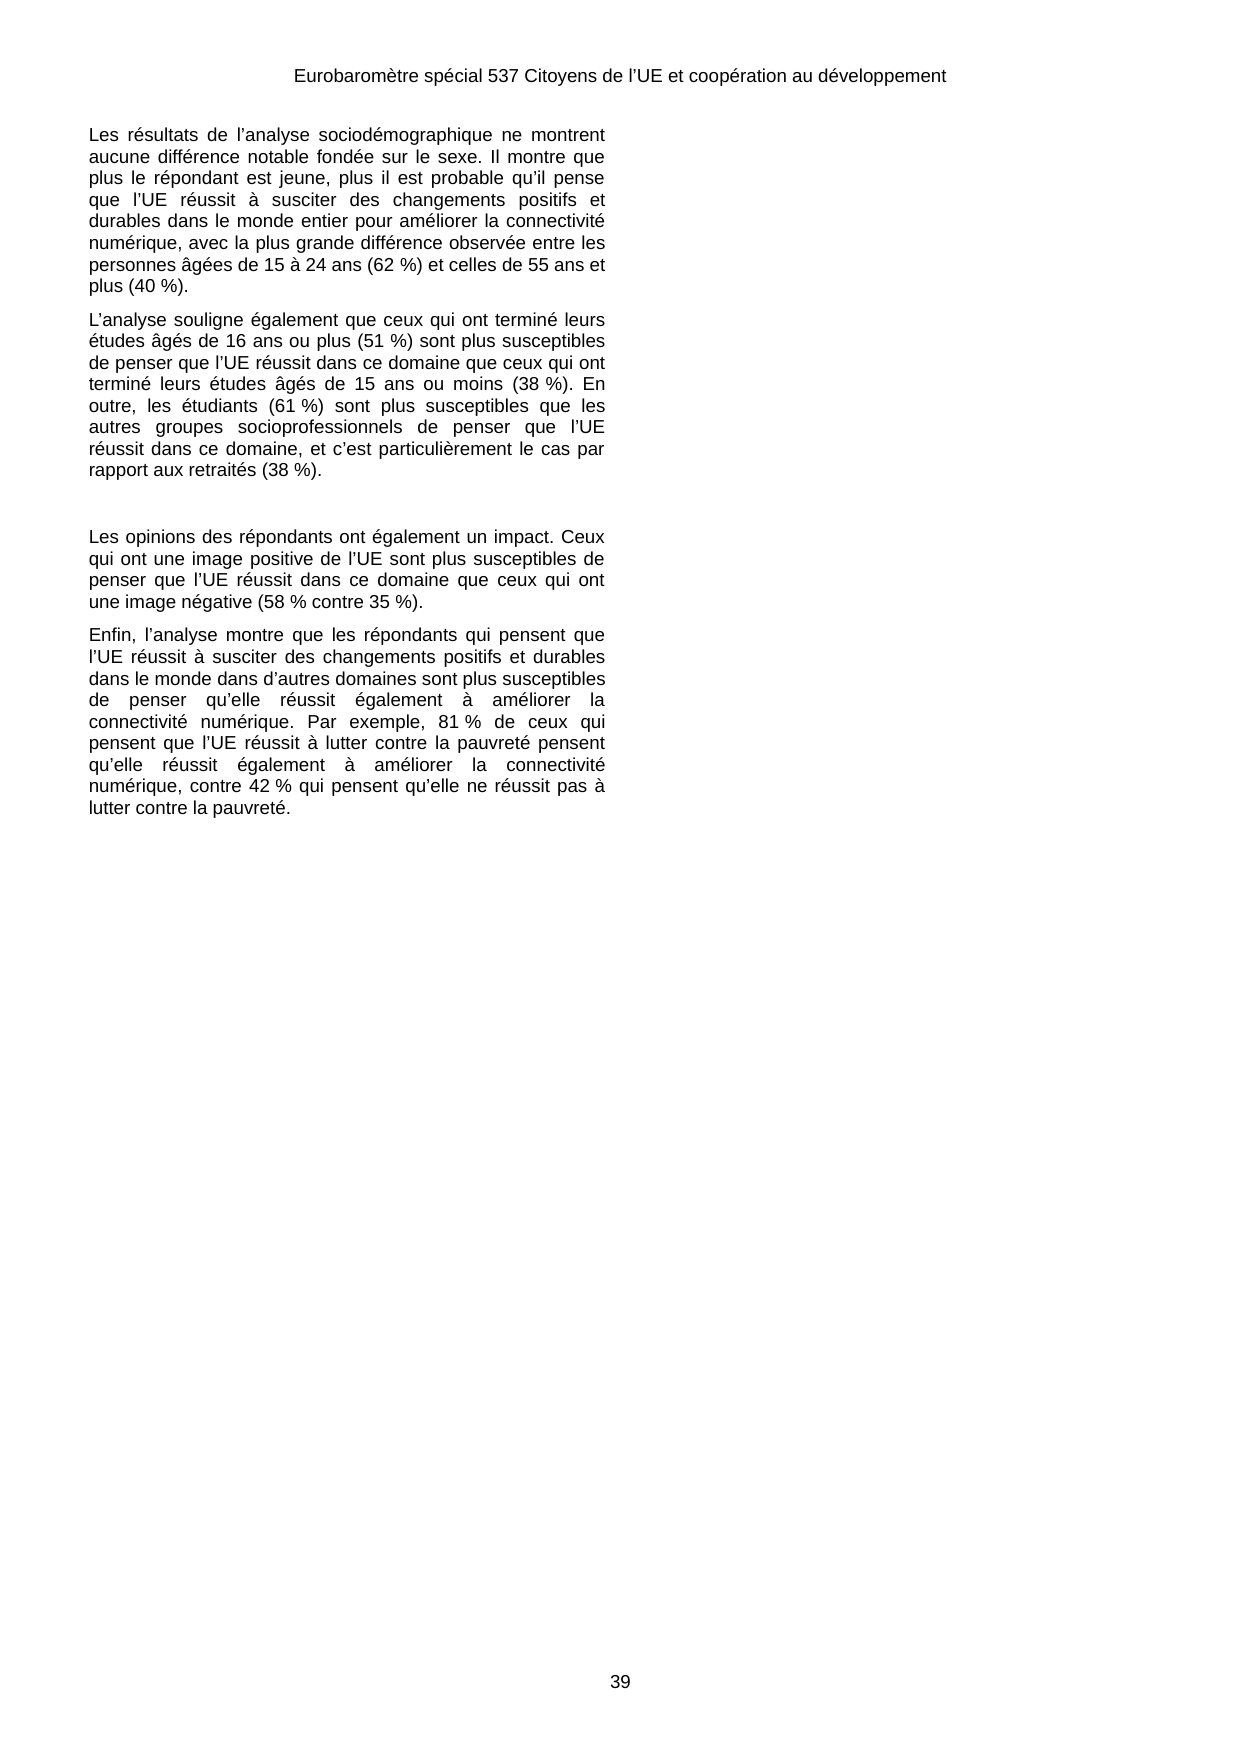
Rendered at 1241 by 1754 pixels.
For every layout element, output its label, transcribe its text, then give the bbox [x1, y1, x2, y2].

text L’analyse souligne également que ceux qui ont terminé leurs études âgés de 16 ans ou plus (51 %) sont plus susceptibles de penser que l’UE réussit dans ce domaine que ceux qui ont terminé leurs études âgés de 15 ans ou moins (38 %). En outre, les étudiants (61 %) sont plus susceptibles que les autres groupes socioprofessionnels de penser que l’UE réussit dans ce domaine, et c’est particulièrement le cas par rapport aux retraités (38 %). [88, 308, 605, 481]
text Les résultats de l’analyse sociodémographique ne montrent aucune différence notable fondée sur le sexe. Il montre que plus le répondant est jeune, plus il est probable qu’il pense que l’UE réussit à susciter des changements positifs et durables dans le monde entier pour améliorer la connectivité numérique, avec la plus grande différence observée entre les personnes âgées de 15 à 24 ans (62 %) et celles de 55 ans et plus (40 %). [88, 124, 605, 296]
text Les opinions des répondants ont également un impact. Ceux qui ont une image positive de l’UE sont plus susceptibles de penser que l’UE réussit dans ce domaine que ceux qui ont une image négative (58 % contre 35 %). [88, 526, 605, 612]
text Enfin, l’analyse montre que les répondants qui pensent que l’UE réussit à susciter des changements positifs et durables dans le monde dans d’autres domaines sont plus susceptibles de penser qu’elle réussit également à améliorer la connectivité numérique. Par exemple, 81 % de ceux qui pensent que l’UE réussit à lutter contre la pauvreté pensent qu’elle réussit également à améliorer la connectivité numérique, contre 42 % qui pensent qu’elle ne réussit pas à lutter contre la pauvreté. [88, 624, 605, 818]
